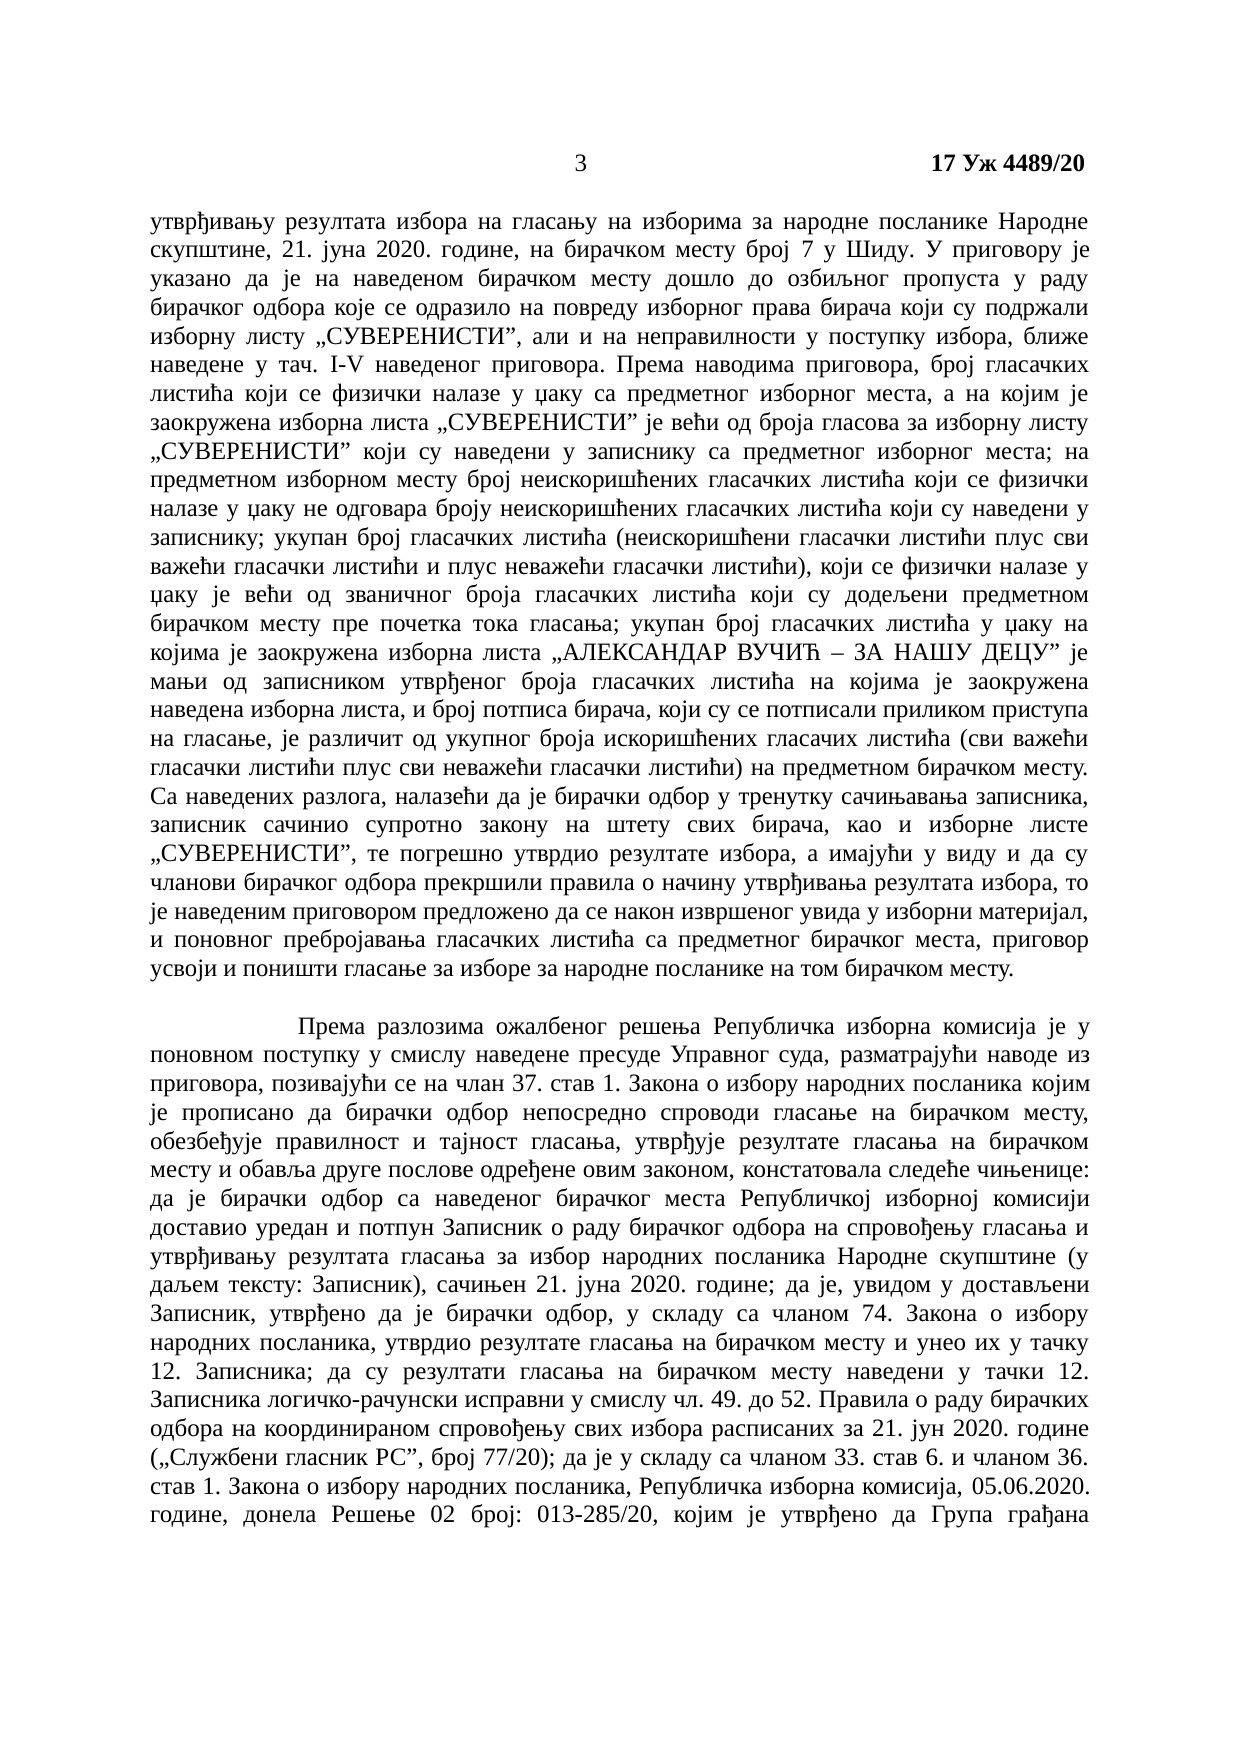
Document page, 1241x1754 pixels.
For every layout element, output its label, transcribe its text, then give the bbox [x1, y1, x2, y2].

text утврђивању резултата избора на гласању на изборима за народне посланике Народне скупштине, 21. јуна 2020. године, на бирачком месту број 7 у Шиду. У приговору је указано да је на наведеном бирачком месту дошло до озбиљног пропуста у раду бирачког одбора које се одразило на повреду изборног права бирача који су подржали изборну листу „СУВЕРЕНИСТИ”, али и на неправилности у поступку избора, ближе наведене у тач. I-V наведеног приговора. Према наводима приговора, број гласачких листића који се физички налазе у џаку са предметног изборног места, а на којим је заокружена изборна листа „СУВЕРЕНИСТИ” је већи од броја гласова за изборну листу „СУВЕРЕНИСТИ” који су наведени у записнику са предметног изборног места; на предметном изборном месту број неискоришћених гласачких листића који се физички налазе у џаку не одговара броју неискоришћених гласачких листића који су наведени у записнику; укупан број гласачких листића (неискоришћени гласачки листићи плус сви важећи гласачки листићи и плус неважећи гласачки листићи), који се физички налазе у џаку је већи од званичног броја гласачких листића који су додељени предметном бирачком месту пре почетка тока гласања; укупан број гласачких листића у џаку на којима је заокружена изборна листа „АЛЕКСАНДАР ВУЧИЋ – ЗА НАШУ ДЕЦУ” је мањи од записником утврђеног броја гласачких листића на којима је заокружена наведена изборна листа, и број потписа бирача, који су се потписали приликом приступа на гласање, је различит од укупног броја искоришћених гласачих листића (сви важећи гласачки листићи плус сви неважећи гласачки листићи) на предметном бирачком месту. Са наведених разлога, налазећи да је бирачки одбор у тренутку сачињавања записника, записник сачинио супротно закону на штету свих бирача, као и изборне листе „СУВЕРЕНИСТИ”, те погрешно утврдио резултате избора, а имајући у виду и да су чланови бирачког одбора прекршили правила о начину утврђивања резултата избора, то је наведеним приговором предложено да се након извршеног увида у изборни материјал, и поновног пребројавања гласачких листића са предметног бирачког места, приговор усвоји и поништи гласање за изборе за народне посланике на том бирачком месту. [150, 206, 1090, 982]
text Према разлозима ожалбеног решења Републичка изборна комисија је у поновном поступку у смислу наведене пресуде Управног суда, разматрајући наводе из приговора, позивајући се на члан 37. став 1. Закона о избору народних посланика којим је прописано да бирачки одбор непосредно спроводи гласање на бирачком месту, обезбеђује правилност и тајност гласања, утврђује резултате гласања на бирачком месту и обавља друге послове одређене овим законом, констатовала следеће чињенице: да је бирачки одбор са наведеног бирачког места Републичкој изборној комисији доставио уредан и потпун Записник о раду бирачког одбора на спровођењу гласања и утврђивању резултата гласања за избор народних посланика Народне скупштине (у даљем тексту: Записник), сачињен 21. јуна 2020. године; да је, увидом у достављени Записник, утврђено да је бирачки одбор, у складу са чланом 74. Закона о избору народних посланика, утврдио резултате гласања на бирачком месту и унео их у тачку 12. Записника; да су резултати гласања на бирачком месту наведени у тачки 12. Записника логичко-рачунски исправни у смислу чл. 49. до 52. Правила о раду бирачких одбора на координираном спровођењу свих избора расписаних за 21. јун 2020. године („Службени гласник РС”, број 77/20); да је у складу са чланом 33. став 6. и чланом 36. став 1. Закона о избору народних посланика, Републичка изборна комисија, 05.06.2020. године, донела Решење 02 број: 013-285/20, којим је утврђено да Група грађана [150, 1011, 1090, 1528]
